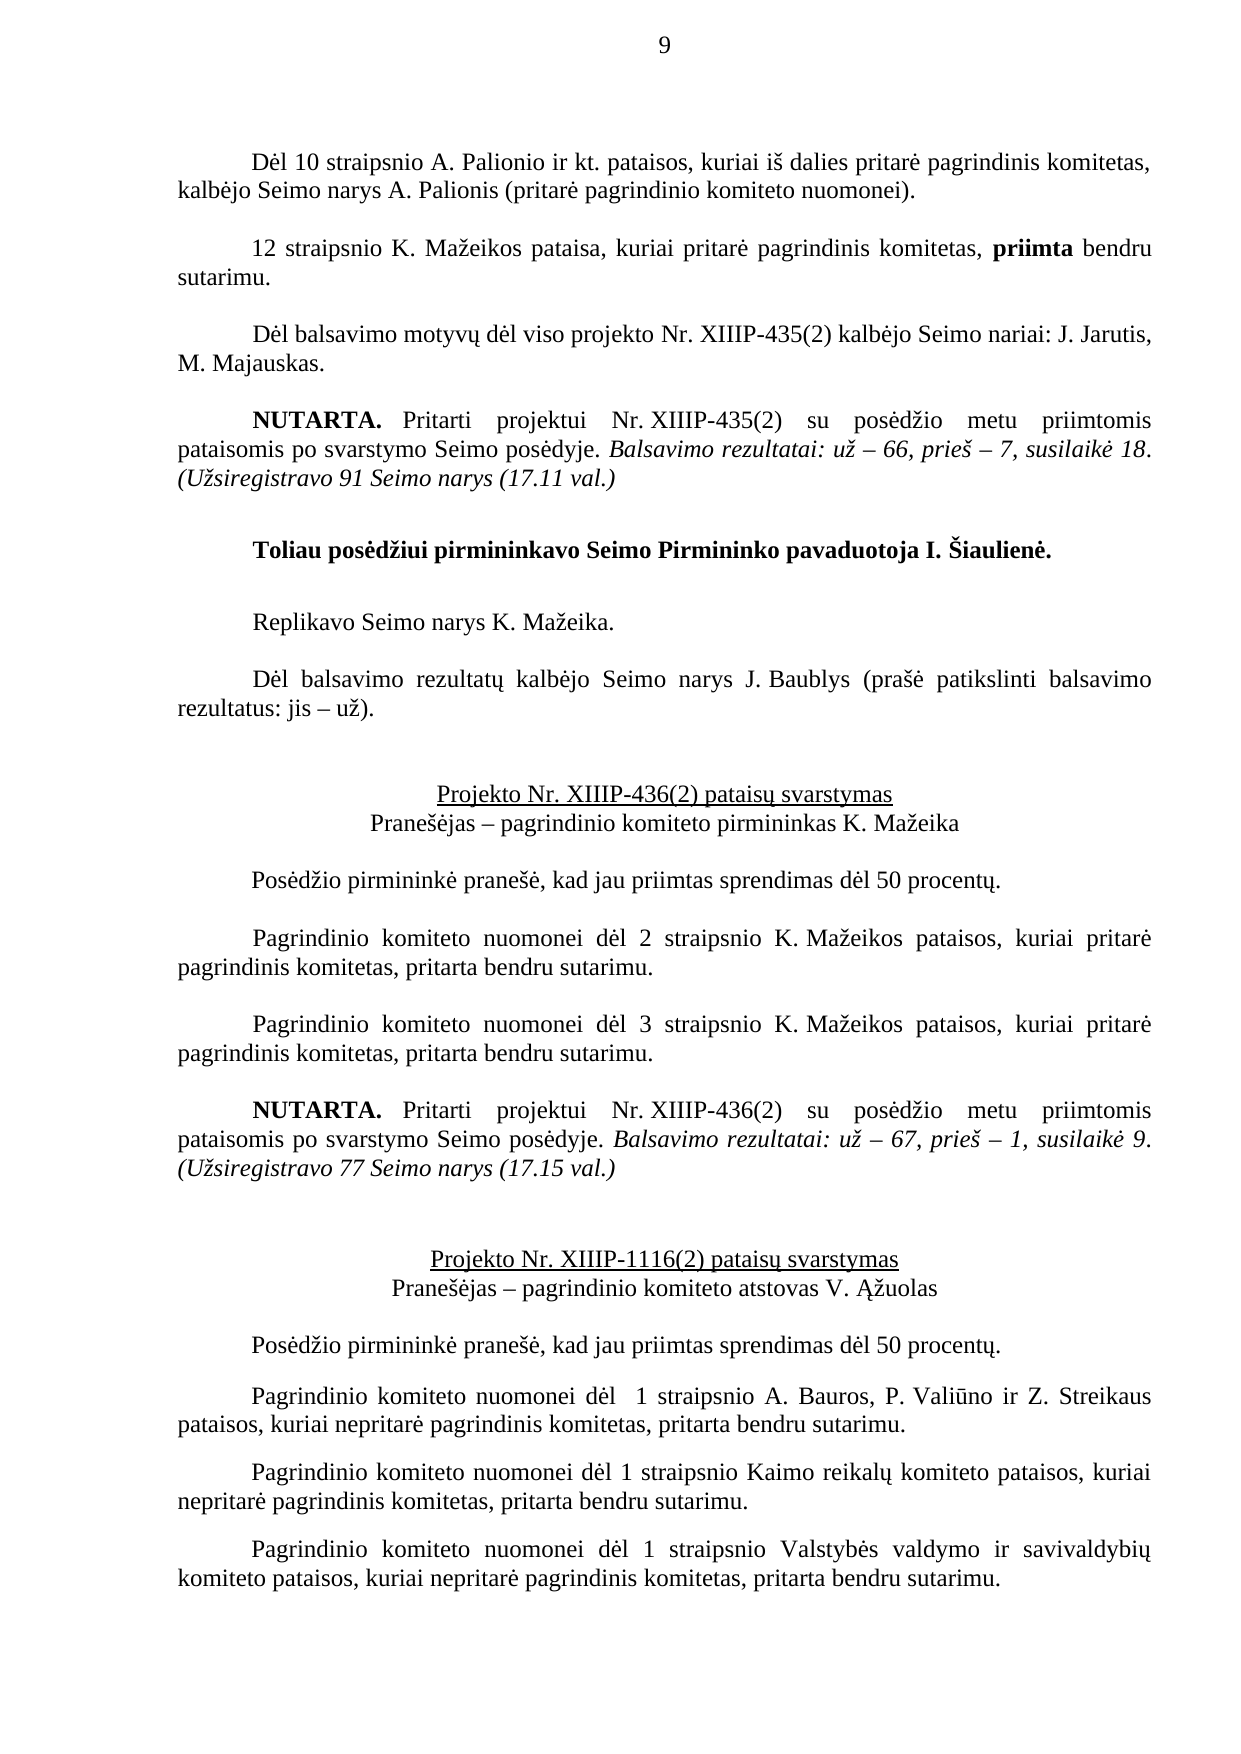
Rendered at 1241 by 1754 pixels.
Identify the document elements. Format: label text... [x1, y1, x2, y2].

text NUTARTA. Pritarti projektui Nr. XIIIP-435(2) su posėdžio metu priimtomis pataisomis po svarstymo Seimo posėdyje. Balsavimo rezultatai: už – 66, prieš – 7, susilaikė 18. (Užsiregistravo 91 Seimo narys (17.11 val.) [177, 406, 1152, 492]
text Dėl 10 straipsnio A. Palionio ir kt. pataisos, kuriai iš dalies pritarė pagrindinis komitetas, kalbėjo Seimo narys A. Palionis (pritarė pagrindinio komiteto nuomonei). [177, 147, 1152, 204]
text Pranešėjas – pagrindinio komiteto atstovas V. Ąžuolas [177, 1273, 1152, 1302]
text Pagrindinio komiteto nuomonei dėl 2 straipsnio K. Mažeikos pataisos, kuriai pritarė pagrindinis komitetas, pritarta bendru sutarimu. [177, 923, 1152, 981]
text Pagrindinio komiteto nuomonei dėl 1 straipsnio Valstybės valdymo ir savivaldybių komiteto pataisos, kuriai nepritarė pagrindinis komitetas, pritarta bendru sutarimu. [177, 1534, 1152, 1592]
text Pagrindinio komiteto nuomonei dėl 1 straipsnio Kaimo reikalų komiteto pataisos, kuriai nepritarė pagrindinis komitetas, pritarta bendru sutarimu. [177, 1457, 1152, 1515]
text Pagrindinio komiteto nuomonei dėl 1 straipsnio A. Bauros, P. Valiūno ir Z. Streikaus pataisos, kuriai nepritarė pagrindinis komitetas, pritarta bendru sutarimu. [177, 1381, 1152, 1438]
text Replikavo Seimo narys K. Mažeika. [177, 607, 1152, 636]
text Posėdžio pirmininkė pranešė, kad jau priimtas sprendimas dėl 50 procentų. [177, 866, 1152, 894]
text NUTARTA. Pritarti projektui Nr. XIIIP-436(2) su posėdžio metu priimtomis pataisomis po svarstymo Seimo posėdyje. Balsavimo rezultatai: už – 67, prieš – 1, susilaikė 9. (Užsiregistravo 77 Seimo narys (17.15 val.) [177, 1096, 1152, 1182]
text Pagrindinio komiteto nuomonei dėl 3 straipsnio K. Mažeikos pataisos, kuriai pritarė pagrindinis komitetas, pritarta bendru sutarimu. [177, 1009, 1152, 1067]
text Posėdžio pirmininkė pranešė, kad jau priimtas sprendimas dėl 50 procentų. [177, 1330, 1152, 1359]
subtitle Projekto Nr. XIIIP-436(2) pataisų svarstymas [177, 779, 1152, 808]
text Dėl balsavimo motyvų dėl viso projekto Nr. XIIIP-435(2) kalbėjo Seimo nariai: J. Jarutis, M. Majauskas. [177, 319, 1152, 377]
text 12 straipsnio K. Mažeikos pataisa, kuriai pritarė pagrindinis komitetas, priimta bendru sutarimu. [177, 233, 1152, 291]
text Dėl balsavimo rezultatų kalbėjo Seimo narys J. Baublys (prašė patikslinti balsavimo rezultatus: jis – už). [177, 664, 1152, 722]
text Toliau posėdžiui pirmininkavo Seimo Pirmininko pavaduotoja I. Šiaulienė. [177, 535, 1152, 564]
text Projekto Nr. XIIIP-1116(2) pataisų svarstymas [177, 1244, 1152, 1273]
text Pranešėjas – pagrindinio komiteto pirmininkas K. Mažeika [177, 808, 1152, 837]
